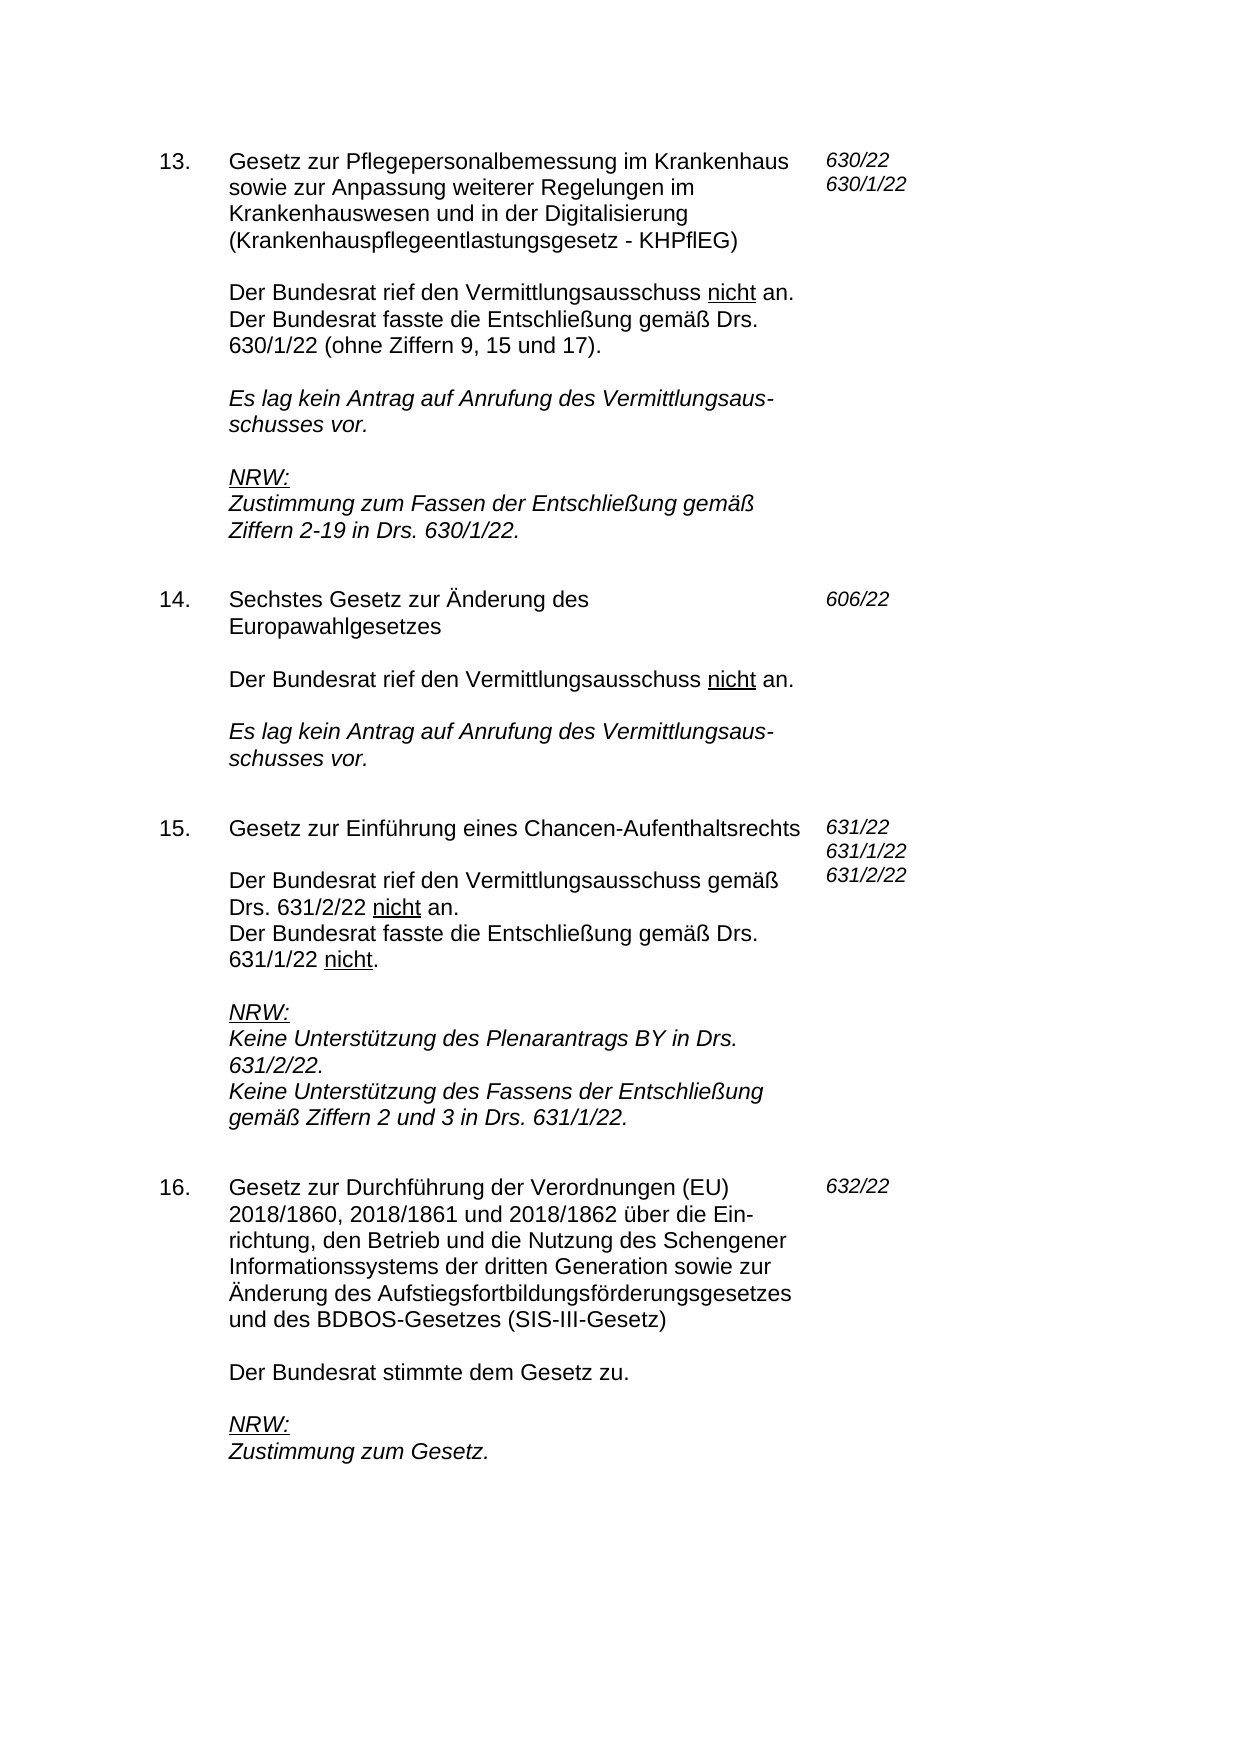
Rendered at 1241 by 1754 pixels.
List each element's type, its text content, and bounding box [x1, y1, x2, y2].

table_cell Gesetz zur Durchführung der Verordnungen (EU) 2018/1860, 2018/1861 und 2018/1862 über die Ein­richtung, den Betrieb und die Nutzung des Schengener Informationssystems der dritten Generation sowie zur Änderung des Aufstiegsfortbildungs­förderungsgesetzes und des BDBOS-Gesetzes (SIS-III-Gesetz) Der Bundesrat stimmte dem Gesetz zu. NRW: Zustimmung zum Gesetz. [217, 1174, 814, 1508]
table_cell 15. [148, 815, 217, 1174]
table_cell 14. [148, 586, 217, 814]
table_cell 632/22 [814, 1174, 974, 1508]
table_cell Sechstes Gesetz zur Änderung des Europawahlgesetzes Der Bundesrat rief den Vermittlungsausschuss nicht an. Es lag kein Antrag auf Anrufung des Vermittlungsaus­schusses vor. [217, 586, 814, 814]
table_cell 16. [148, 1174, 217, 1508]
table_cell Gesetz zur Pflegepersonalbemessung im Krankenhaus sowie zur Anpassung weiterer Regelungen im Krankenhauswesen und in der Digitalisierung (Krankenhauspflegeentlastungsgesetz - KHPflEG) Der Bundesrat rief den Vermittlungsausschuss nicht an. Der Bundesrat fasste die Entschließung gemäß Drs. 630/1/22 (ohne Ziffern 9, 15 und 17). Es lag kein Antrag auf Anrufung des Vermittlungsaus­schusses vor. NRW: Zustimmung zum Fassen der Entschließung gemäß Ziffern 2-19 in Drs. 630/1/22. [217, 148, 814, 586]
table_cell 606/22 [814, 586, 974, 814]
table_cell 631/22 631/1/22 631/2/22 [814, 815, 974, 1174]
table_cell 630/22 630/1/22 [814, 148, 974, 586]
table_cell 13. [148, 148, 217, 586]
table_cell Gesetz zur Einführung eines Chancen-Aufenthaltsrechts Der Bundesrat rief den Vermittlungsausschuss gemäß Drs. 631/2/22 nicht an. Der Bundesrat fasste die Entschließung gemäß Drs. 631/1/22 nicht. NRW: Keine Unterstützung des Plenarantrags BY in Drs. 631/2/22. Keine Unterstützung des Fassens der Entschließung gemäß Ziffern 2 und 3 in Drs. 631/1/22. [217, 815, 814, 1174]
